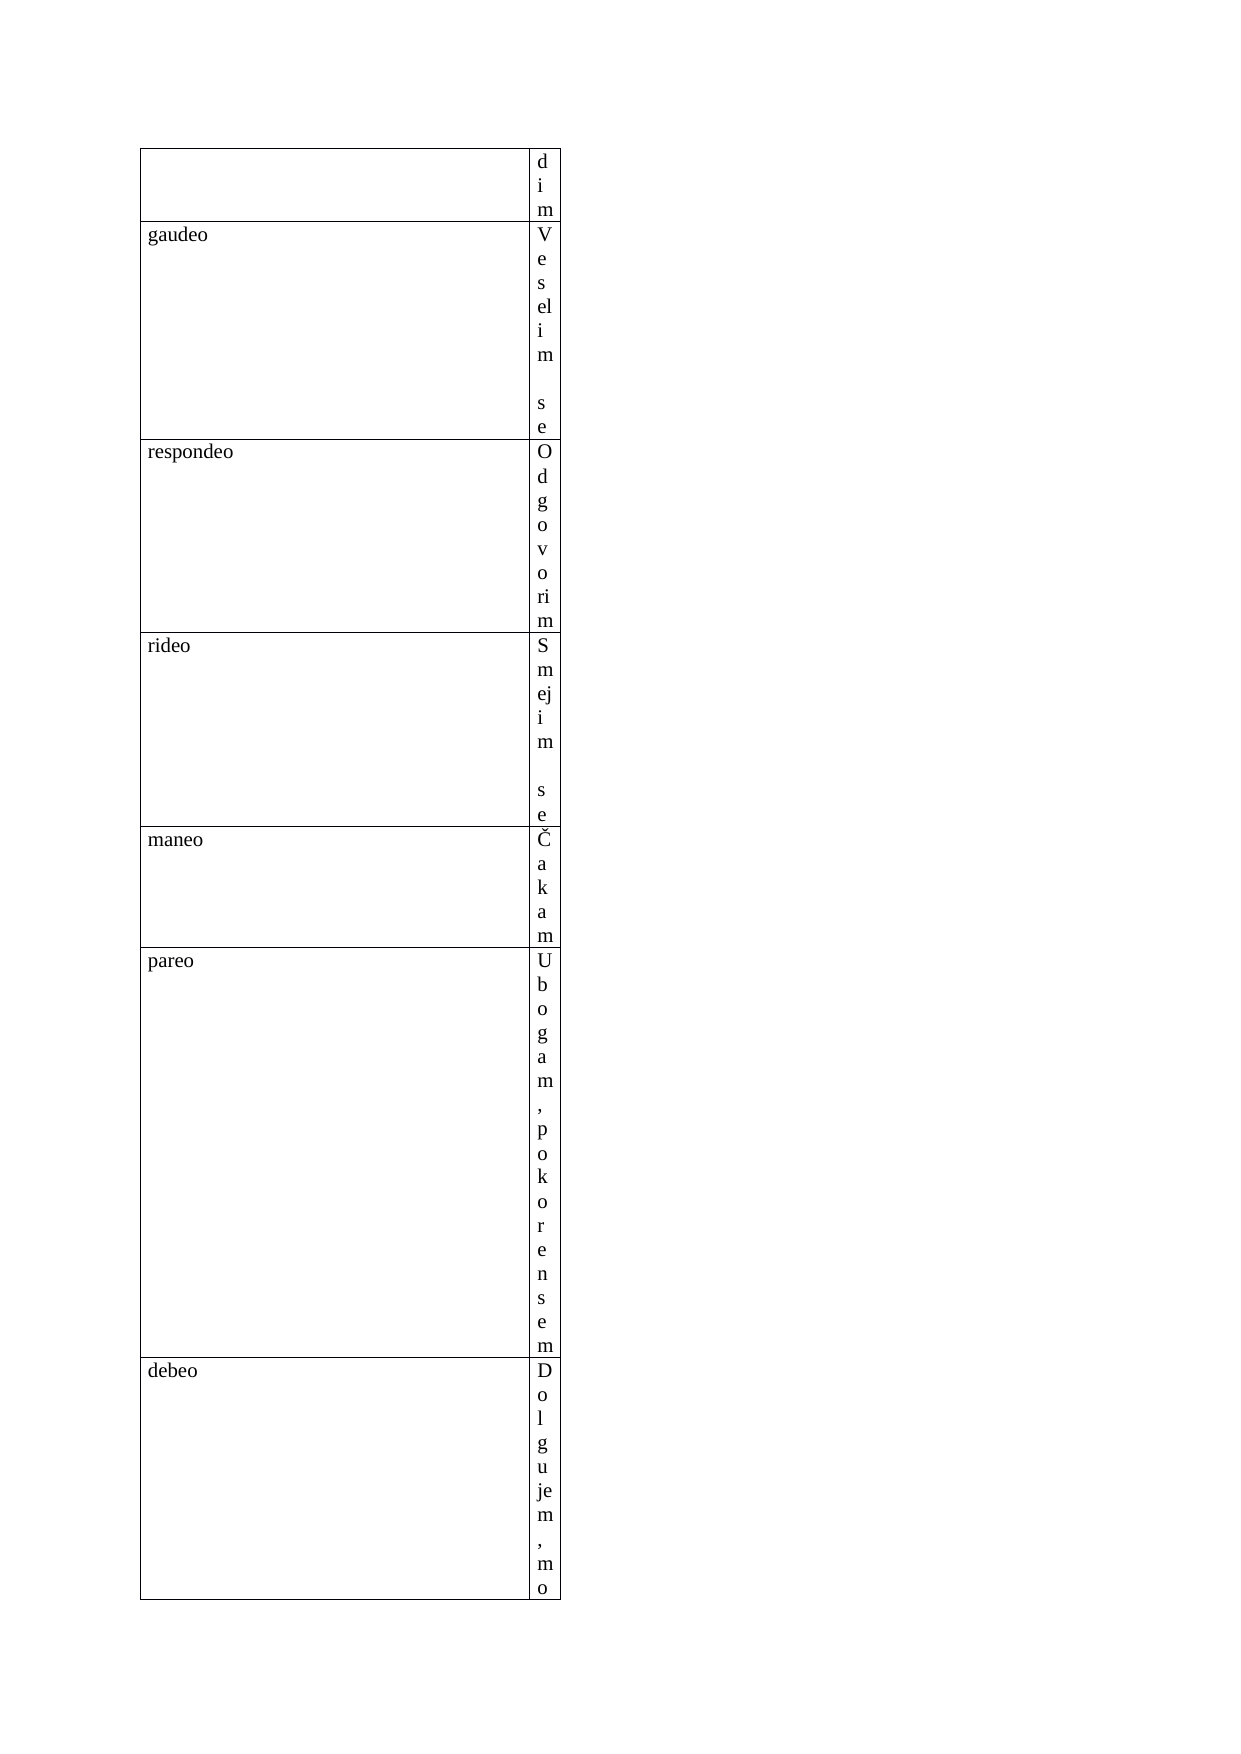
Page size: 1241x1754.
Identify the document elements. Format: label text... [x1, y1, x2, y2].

table_cell Ubogam, pokoren sem [530, 948, 560, 1357]
table_cell [141, 149, 529, 221]
table_cell dim [530, 149, 560, 221]
table_cell respondeo [141, 440, 529, 632]
table_cell Smejim se [530, 633, 560, 826]
table_cell maneo [141, 827, 529, 947]
table_cell Dolgujem, mo [530, 1358, 560, 1599]
table_cell gaudeo [141, 222, 529, 438]
table_cell rideo [141, 633, 529, 826]
table_cell Čakam [530, 827, 560, 947]
table_cell Veselim se [530, 222, 560, 438]
table_cell debeo [141, 1358, 529, 1599]
table_cell Odgovorim [530, 440, 560, 632]
table_cell pareo [141, 948, 529, 1357]
